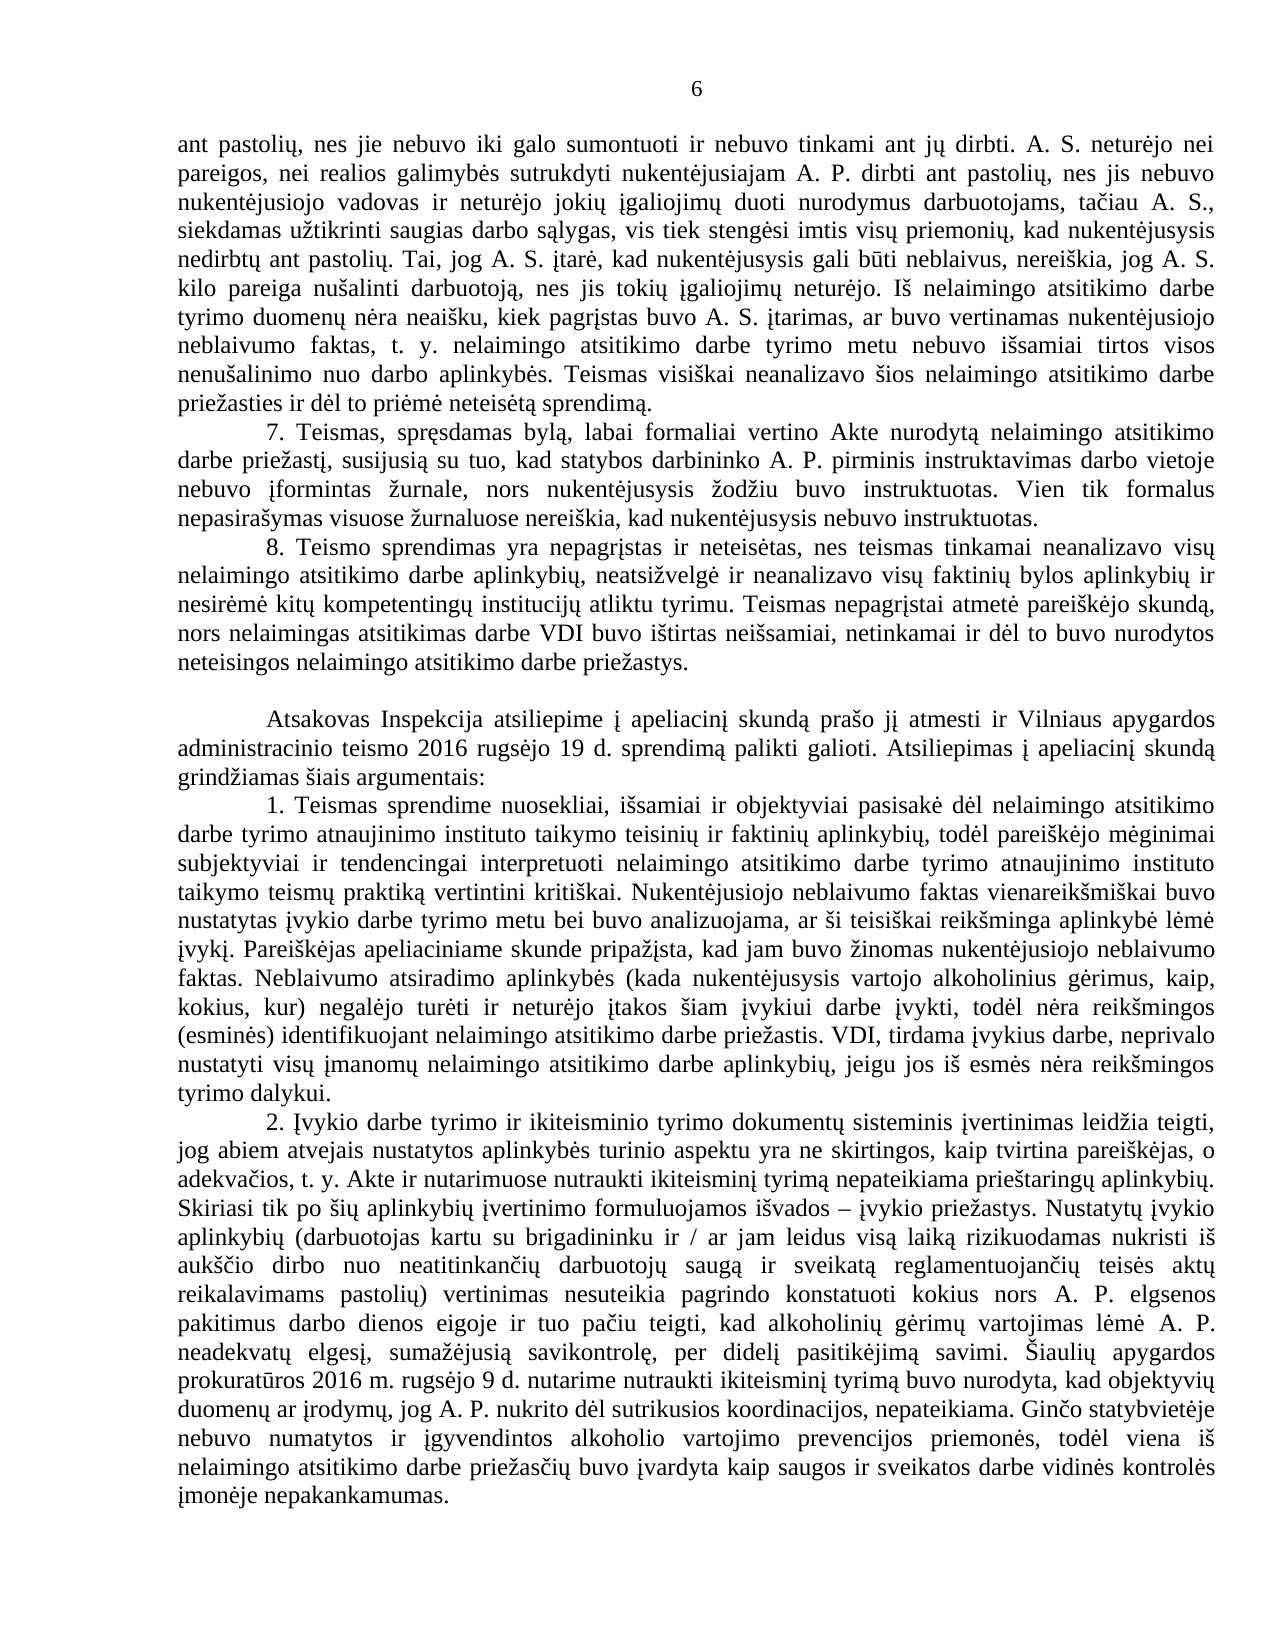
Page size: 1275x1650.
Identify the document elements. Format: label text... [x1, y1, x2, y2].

text Atsakovas Inspekcija atsiliepime į apeliacinį skundą prašo jį atmesti ir Vilniaus apygardos administracinio teismo 2016 rugsėjo 19 d. sprendimą palikti galioti. Atsiliepimas į apeliacinį skundą grindžiamas šiais argumentais: [177, 704, 1216, 791]
text ant pastolių, nes jie nebuvo iki galo sumontuoti ir nebuvo tinkami ant jų dirbti. A. S. neturėjo nei pareigos, nei realios galimybės sutrukdyti nukentėjusiajam A. P. dirbti ant pastolių, nes jis nebuvo nukentėjusiojo vadovas ir neturėjo jokių įgaliojimų duoti nurodymus darbuotojams, tačiau A. S., siekdamas užtikrinti saugias darbo sąlygas, vis tiek stengėsi imtis visų priemonių, kad nukentėjusysis nedirbtų ant pastolių. Tai, jog A. S. įtarė, kad nukentėjusysis gali būti neblaivus, nereiškia, jog A. S. kilo pareiga nušalinti darbuotoją, nes jis tokių įgaliojimų neturėjo. Iš nelaimingo atsitikimo darbe tyrimo duomenų nėra neaišku, kiek pagrįstas buvo A. S. įtarimas, ar buvo vertinamas nukentėjusiojo neblaivumo faktas, t. y. nelaimingo atsitikimo darbe tyrimo metu nebuvo išsamiai tirtos visos nenušalinimo nuo darbo aplinkybės. Teismas visiškai neanalizavo šios nelaimingo atsitikimo darbe priežasties ir dėl to priėmė neteisėtą sprendimą. [177, 129, 1216, 417]
text 2. Įvykio darbe tyrimo ir ikiteisminio tyrimo dokumentų sisteminis įvertinimas leidžia teigti, jog abiem atvejais nustatytos aplinkybės turinio aspektu yra ne skirtingos, kaip tvirtina pareiškėjas, o adekvačios, t. y. Akte ir nutarimuose nutraukti ikiteisminį tyrimą nepateikiama prieštaringų aplinkybių. Skiriasi tik po šių aplinkybių įvertinimo formuluojamos išvados – įvykio priežastys. Nustatytų įvykio aplinkybių (darbuotojas kartu su brigadininku ir / ar jam leidus visą laiką rizikuodamas nukristi iš aukščio dirbo nuo neatitinkančių darbuotojų saugą ir sveikatą reglamentuojančių teisės aktų reikalavimams pastolių) vertinimas nesuteikia pagrindo konstatuoti kokius nors A. P. elgsenos pakitimus darbo dienos eigoje ir tuo pačiu teigti, kad alkoholinių gėrimų vartojimas lėmė A. P. neadekvatų elgesį, sumažėjusią savikontrolę, per didelį pasitikėjimą savimi. Šiaulių apygardos prokuratūros 2016 m. rugsėjo 9 d. nutarime nutraukti ikiteisminį tyrimą buvo nurodyta, kad objektyvių duomenų ar įrodymų, jog A. P. nukrito dėl sutrikusios koordinacijos, nepateikiama. Ginčo statybvietėje nebuvo numatytos ir įgyvendintos alkoholio vartojimo prevencijos priemonės, todėl viena iš nelaimingo atsitikimo darbe priežasčių buvo įvardyta kaip saugos ir sveikatos darbe vidinės kontrolės įmonėje nepakankamumas. [177, 1107, 1216, 1509]
text 1. Teismas sprendime nuosekliai, išsamiai ir objektyviai pasisakė dėl nelaimingo atsitikimo darbe tyrimo atnaujinimo instituto taikymo teisinių ir faktinių aplinkybių, todėl pareiškėjo mėginimai subjektyviai ir tendencingai interpretuoti nelaimingo atsitikimo darbe tyrimo atnaujinimo instituto taikymo teismų praktiką vertintini kritiškai. Nukentėjusiojo neblaivumo faktas vienareikšmiškai buvo nustatytas įvykio darbe tyrimo metu bei buvo analizuojama, ar ši teisiškai reikšminga aplinkybė lėmė įvykį. Pareiškėjas apeliaciniame skunde pripažįsta, kad jam buvo žinomas nukentėjusiojo neblaivumo faktas. Neblaivumo atsiradimo aplinkybės (kada nukentėjusysis vartojo alkoholinius gėrimus, kaip, kokius, kur) negalėjo turėti ir neturėjo įtakos šiam įvykiui darbe įvykti, todėl nėra reikšmingos (esminės) identifikuojant nelaimingo atsitikimo darbe priežastis. VDI, tirdama įvykius darbe, neprivalo nustatyti visų įmanomų nelaimingo atsitikimo darbe aplinkybių, jeigu jos iš esmės nėra reikšmingos tyrimo dalykui. [177, 791, 1216, 1107]
text 7. Teismas, spręsdamas bylą, labai formaliai vertino Akte nurodytą nelaimingo atsitikimo darbe priežastį, susijusią su tuo, kad statybos darbininko A. P. pirminis instruktavimas darbo vietoje nebuvo įformintas žurnale, nors nukentėjusysis žodžiu buvo instruktuotas. Vien tik formalus nepasirašymas visuose žurnaluose nereiškia, kad nukentėjusysis nebuvo instruktuotas. [177, 417, 1216, 532]
text 8. Teismo sprendimas yra nepagrįstas ir neteisėtas, nes teismas tinkamai neanalizavo visų nelaimingo atsitikimo darbe aplinkybių, neatsižvelgė ir neanalizavo visų faktinių bylos aplinkybių ir nesirėmė kitų kompetentingų institucijų atliktu tyrimu. Teismas nepagrįstai atmetė pareiškėjo skundą, nors nelaimingas atsitikimas darbe VDI buvo ištirtas neišsamiai, netinkamai ir dėl to buvo nurodytos neteisingos nelaimingo atsitikimo darbe priežastys. [177, 532, 1216, 676]
